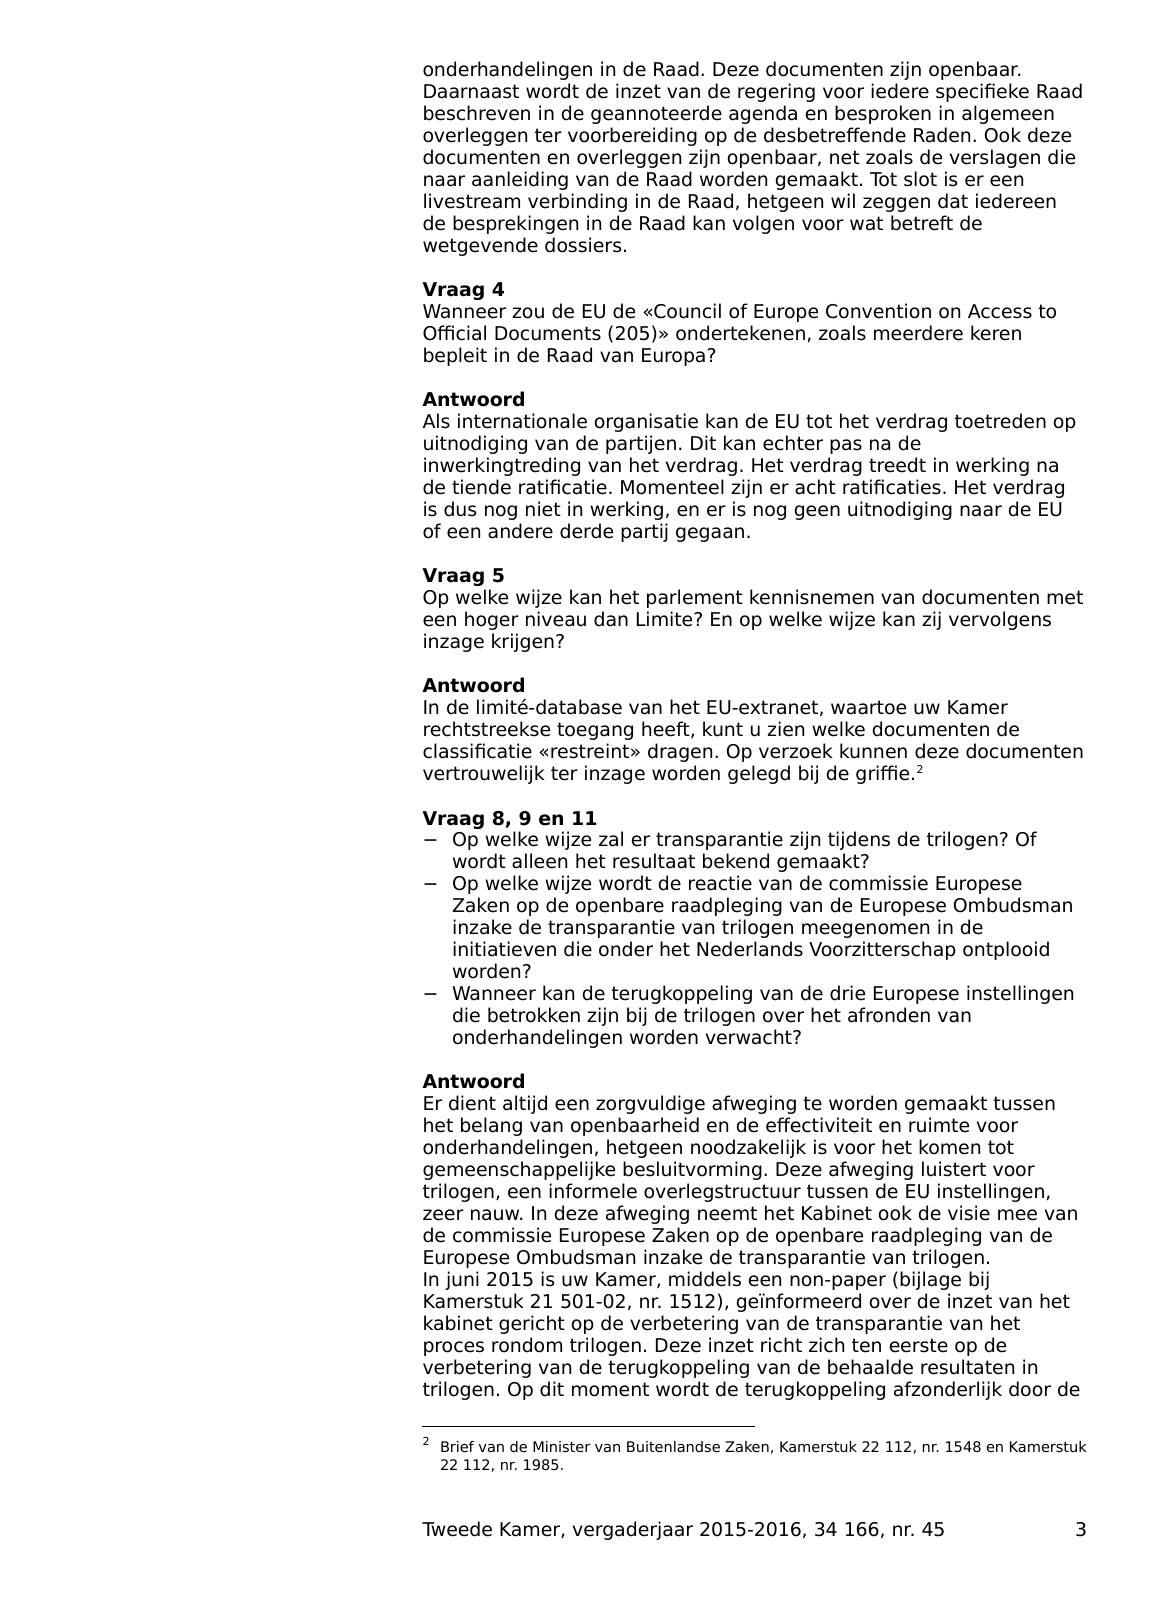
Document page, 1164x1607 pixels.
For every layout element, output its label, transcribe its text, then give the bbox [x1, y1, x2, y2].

text − Op welke wijze zal er transparantie zijn tijdens de trilogen? Of wordt alleen het resultaat bekend gemaakt? [422, 829, 1087, 873]
text Antwoord [422, 1071, 1087, 1093]
text Vraag 4 [422, 279, 1087, 301]
text Op welke wijze kan het parlement kennisnemen van documenten met een hoger niveau dan Limite? En op welke wijze kan zij vervolgens inzage krijgen? [422, 587, 1087, 653]
text In de limité-database van het EU-extranet, waartoe uw Kamer rechtstreekse toegang heeft, kunt u zien welke documenten de classificatie «restreint» dragen. Op verzoek kunnen deze documenten vertrouwelijk ter inzage worden gelegd bij de griffie. [422, 697, 1087, 785]
text Vraag 8, 9 en 11 [422, 807, 1087, 829]
text Er dient altijd een zorgvuldige afweging te worden gemaakt tussen het belang van openbaarheid en de effectiviteit en ruimte voor onderhandelingen, hetgeen noodzakelijk is voor het komen tot gemeenschappelijke besluitvorming. Deze afweging luistert voor trilogen, een informele overlegstructuur tussen de EU instellingen, zeer nauw. In deze afweging neemt het Kabinet ook de visie mee van de commissie Europese Zaken op de openbare raadpleging van de Europese Ombudsman inzake de transparantie van trilogen. [422, 1093, 1087, 1269]
text onderhandelingen in de Raad. Deze documenten zijn openbaar. Daarnaast wordt de inzet van de regering voor iedere specifieke Raad beschreven in de geannoteerde agenda en besproken in algemeen overleggen ter voorbereiding op de desbetreffende Raden. Ook deze documenten en overleggen zijn openbaar, net zoals de verslagen die naar aanleiding van de Raad worden gemaakt. Tot slot is er een livestream verbinding in de Raad, hetgeen wil zeggen dat iedereen de besprekingen in de Raad kan volgen voor wat betreft de wetgevende dossiers. [422, 59, 1087, 257]
text Als internationale organisatie kan de EU tot het verdrag toetreden op uitnodiging van de partijen. Dit kan echter pas na de inwerkingtreding van het verdrag. Het verdrag treedt in werking na de tiende ratificatie. Momenteel zijn er acht ratificaties. Het verdrag is dus nog niet in werking, en er is nog geen uitnodiging naar de EU of een andere derde partij gegaan. [422, 411, 1087, 543]
text Brief van de Minister van Buitenlandse Zaken, Kamerstuk 22 112, nr. 1548 en Kamerstuk 22 112, nr. 1985. [422, 1435, 1087, 1474]
text In juni 2015 is uw Kamer, middels een non-paper (bijlage bij Kamerstuk 21 501-02, nr. 1512), geïnformeerd over de inzet van het kabinet gericht op de verbetering van de transparantie van het proces rondom trilogen. Deze inzet richt zich ten eerste op de verbetering van de terugkoppeling van de behaalde resultaten in trilogen. Op dit moment wordt de terugkoppeling afzonderlijk door de [422, 1269, 1087, 1401]
text − Wanneer kan de terugkoppeling van de drie Europese instellingen die betrokken zijn bij de trilogen over het afronden van onderhandelingen worden verwacht? [422, 983, 1087, 1049]
text Antwoord [422, 389, 1087, 411]
text Wanneer zou de EU de «Council of Europe Convention on Access to Official Documents (205)» ondertekenen, zoals meerdere keren bepleit in de Raad van Europa? [422, 301, 1087, 367]
text − Op welke wijze wordt de reactie van de commissie Europese Zaken op de openbare raadpleging van de Europese Ombudsman inzake de transparantie van trilogen meegenomen in de initiatieven die onder het Nederlands Voorzitterschap ontplooid worden? [422, 873, 1087, 983]
text Antwoord [422, 675, 1087, 697]
text Vraag 5 [422, 565, 1087, 587]
